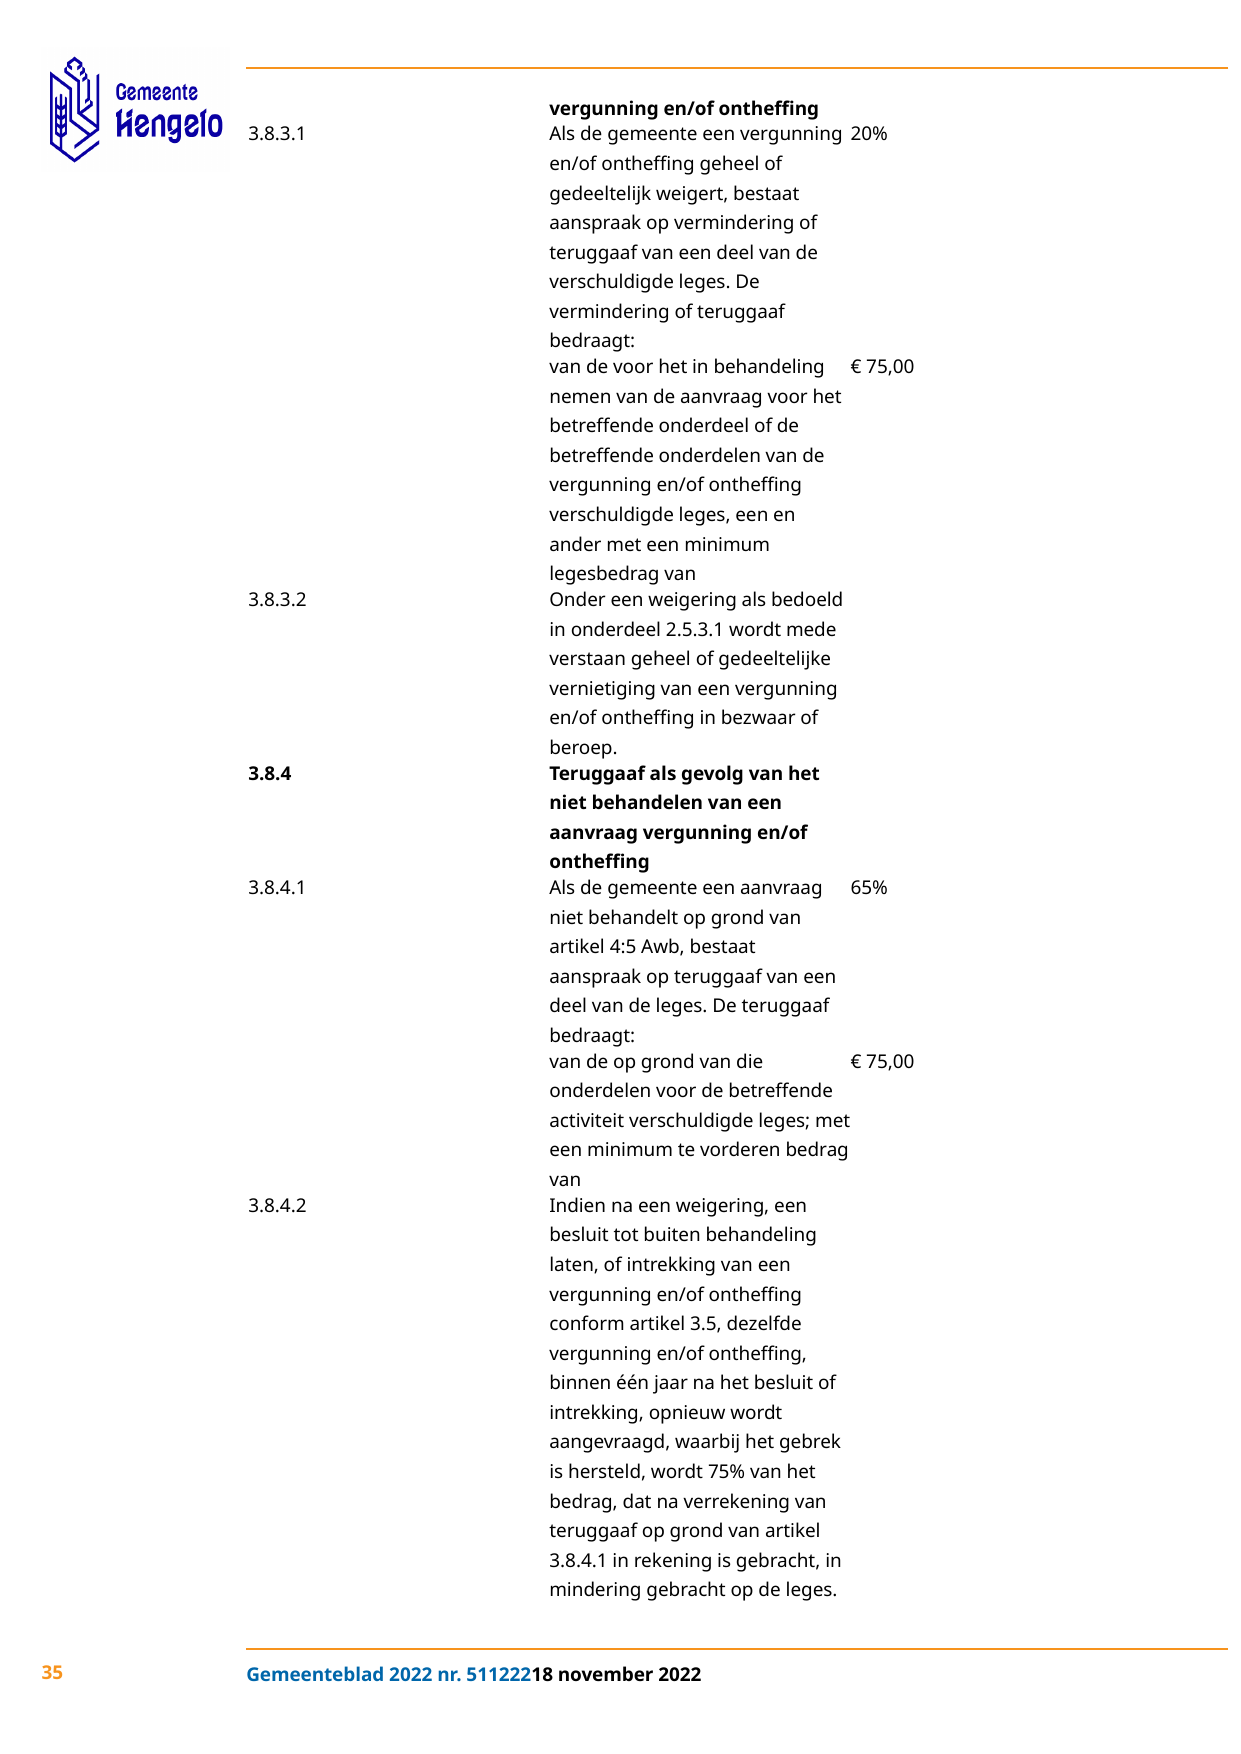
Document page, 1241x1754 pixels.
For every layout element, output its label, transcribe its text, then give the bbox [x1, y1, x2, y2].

table_cell van de voor het in behandeling nemen van de aanvraag voor het betreffende onderdeel of de betreffende onderdelen van de vergunning en/of ontheffing verschuldigde leges, een en ander met een minimum legesbedrag van [549, 353, 850, 586]
table_cell [850, 95, 1152, 121]
table_cell Als de gemeente een vergunning en/of ontheffing geheel of gedeeltelijk weigert, bestaat aanspraak op vermindering of teruggaaf van een deel van de verschuldigde leges. De vermindering of teruggaaf bedraagt: [549, 121, 850, 353]
table_cell [850, 586, 1152, 760]
table_cell 65% [850, 874, 1152, 1048]
table_cell vergunning en/of ontheffing [549, 95, 850, 121]
table_cell van de op grond van die onderdelen voor de betreffende activiteit verschuldigde leges; met een minimum te vorderen bedrag van [549, 1048, 850, 1192]
picture [41, 47, 231, 172]
table_cell Als de gemeente een aanvraag niet behandelt op grond van artikel 4:5 Awb, bestaat aanspraak op teruggaaf van een deel van de leges. De teruggaaf bedraagt: [549, 874, 850, 1048]
table_cell 20% [850, 121, 1152, 353]
table_cell 3.8.4.1 [248, 874, 549, 1048]
table_cell 3.8.3.1 [248, 121, 549, 353]
table_cell 3.8.4 [248, 760, 549, 874]
table_cell [850, 760, 1152, 874]
table_cell Onder een weigering als bedoeld in onderdeel 2.5.3.1 wordt mede verstaan geheel of gedeeltelijke vernietiging van een vergunning en/of ontheffing in bezwaar of beroep. [549, 586, 850, 760]
table_cell € 75,00 [850, 1048, 1152, 1192]
table_cell [850, 1192, 1152, 1602]
table_cell Indien na een weigering, een besluit tot buiten behandeling laten, of intrekking van een vergunning en/of ontheffing conform artikel 3.5, dezelfde vergunning en/of ontheffing, binnen één jaar na het besluit of intrekking, opnieuw wordt aangevraagd, waarbij het gebrek is hersteld, wordt 75% van het bedrag, dat na verrekening van teruggaaf op grond van artikel 3.8.4.1 in rekening is gebracht, in mindering gebracht op de leges. [549, 1192, 850, 1602]
table_cell 3.8.4.2 [248, 1192, 549, 1602]
table_cell [248, 1048, 549, 1192]
table_cell 3.8.3.2 [248, 586, 549, 760]
table_cell Teruggaaf als gevolg van het niet behandelen van een aanvraag vergunning en/of ontheffing [549, 760, 850, 874]
table_cell € 75,00 [850, 353, 1152, 586]
table_cell [248, 353, 549, 586]
table_cell [248, 95, 549, 121]
